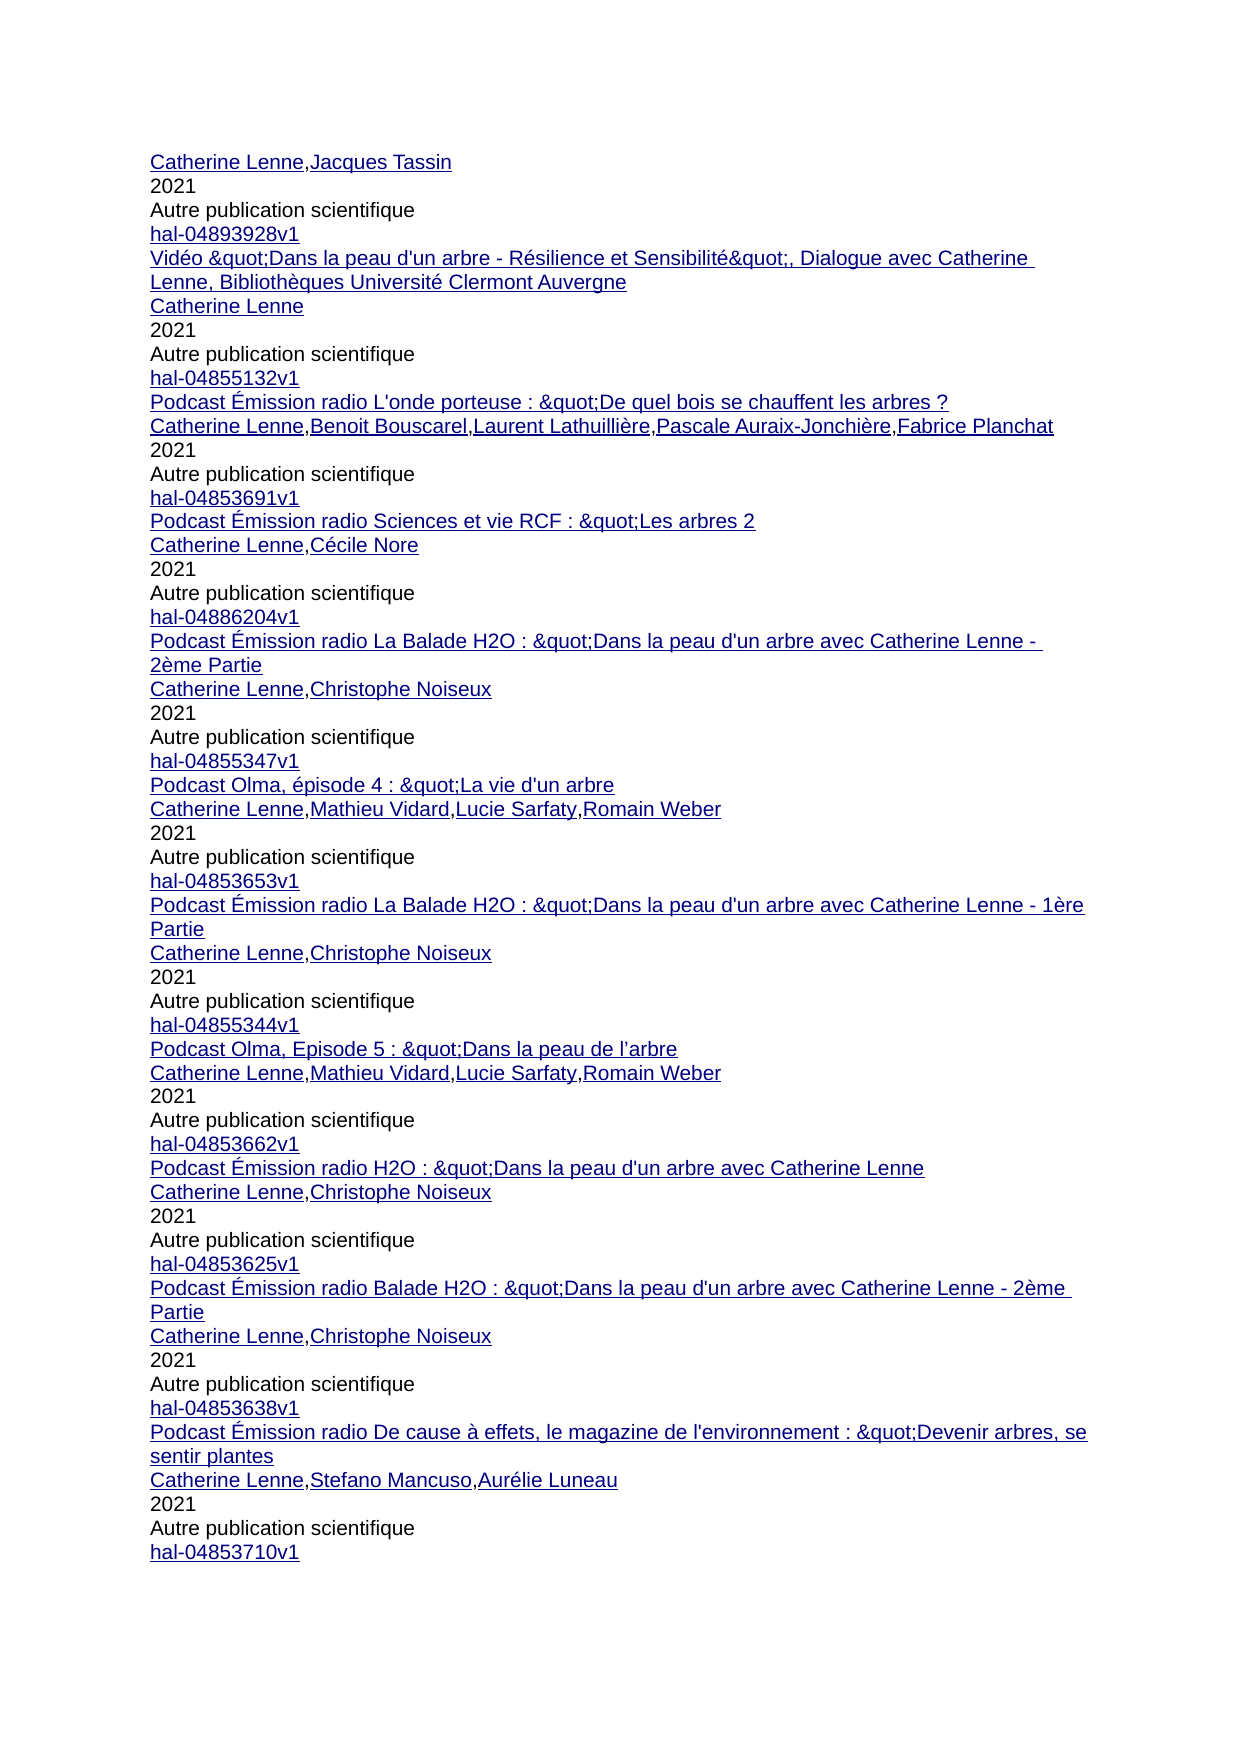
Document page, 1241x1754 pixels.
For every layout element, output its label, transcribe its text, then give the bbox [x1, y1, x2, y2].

table_cell Podcast Olma, épisode 4 : &quot;La vie d'un arbre Catherine Lenne,Mathieu Vidard,Lucie Sarfaty,Romain Weber 2021 Autre publication scientifique hal-04853653v1 [150, 773, 1090, 893]
table_cell Podcast Émission radio La Balade H2O : &quot;Dans la peau d'un arbre avec Catherine Lenne - 1ère Partie Catherine Lenne,Christophe Noiseux 2021 Autre publication scientifique hal-04855344v1 [150, 893, 1090, 1036]
table_cell Podcast Olma, Episode 5 : &quot;Dans la peau de l’arbre Catherine Lenne,Mathieu Vidard,Lucie Sarfaty,Romain Weber 2021 Autre publication scientifique hal-04853662v1 [150, 1036, 1090, 1156]
table_cell Podcast Émission radio De cause à effets, le magazine de l'environnement : &quot;Devenir arbres, se sentir plantes Catherine Lenne,Stefano Mancuso,Aurélie Luneau 2021 Autre publication scientifique hal-04853710v1 [150, 1420, 1090, 1563]
table_cell Podcast Émission radio Balade H2O : &quot;Dans la peau d'un arbre avec Catherine Lenne - 2ème Partie Catherine Lenne,Christophe Noiseux 2021 Autre publication scientifique hal-04853638v1 [150, 1276, 1090, 1420]
table_cell Podcast Émission radio L'onde porteuse : &quot;De quel bois se chauffent les arbres ? Catherine Lenne,Benoit Bouscarel,Laurent Lathuillière,Pascale Auraix-Jonchière,Fabrice Planchat 2021 Autre publication scientifique hal-04853691v1 [150, 390, 1090, 509]
table_cell Podcast Émission radio Sciences et vie RCF : &quot;Les arbres 2 Catherine Lenne,Cécile Nore 2021 Autre publication scientifique hal-04886204v1 [150, 509, 1090, 629]
table_cell Vidéo &quot;Dans la peau d'un arbre - Résilience et Sensibilité&quot;, Dialogue avec Catherine Lenne, Bibliothèques Université Clermont Auvergne Catherine Lenne 2021 Autre publication scientifique hal-04855132v1 [150, 246, 1090, 389]
table_cell Podcast Émission radio La Balade H2O : &quot;Dans la peau d'un arbre avec Catherine Lenne - 2ème Partie Catherine Lenne,Christophe Noiseux 2021 Autre publication scientifique hal-04855347v1 [150, 629, 1090, 773]
table_cell Podcast Émission radio H2O : &quot;Dans la peau d'un arbre avec Catherine Lenne Catherine Lenne,Christophe Noiseux 2021 Autre publication scientifique hal-04853625v1 [150, 1156, 1090, 1276]
table_cell Catherine Lenne,Jacques Tassin 2021 Autre publication scientifique hal-04893928v1 [150, 150, 1090, 246]
